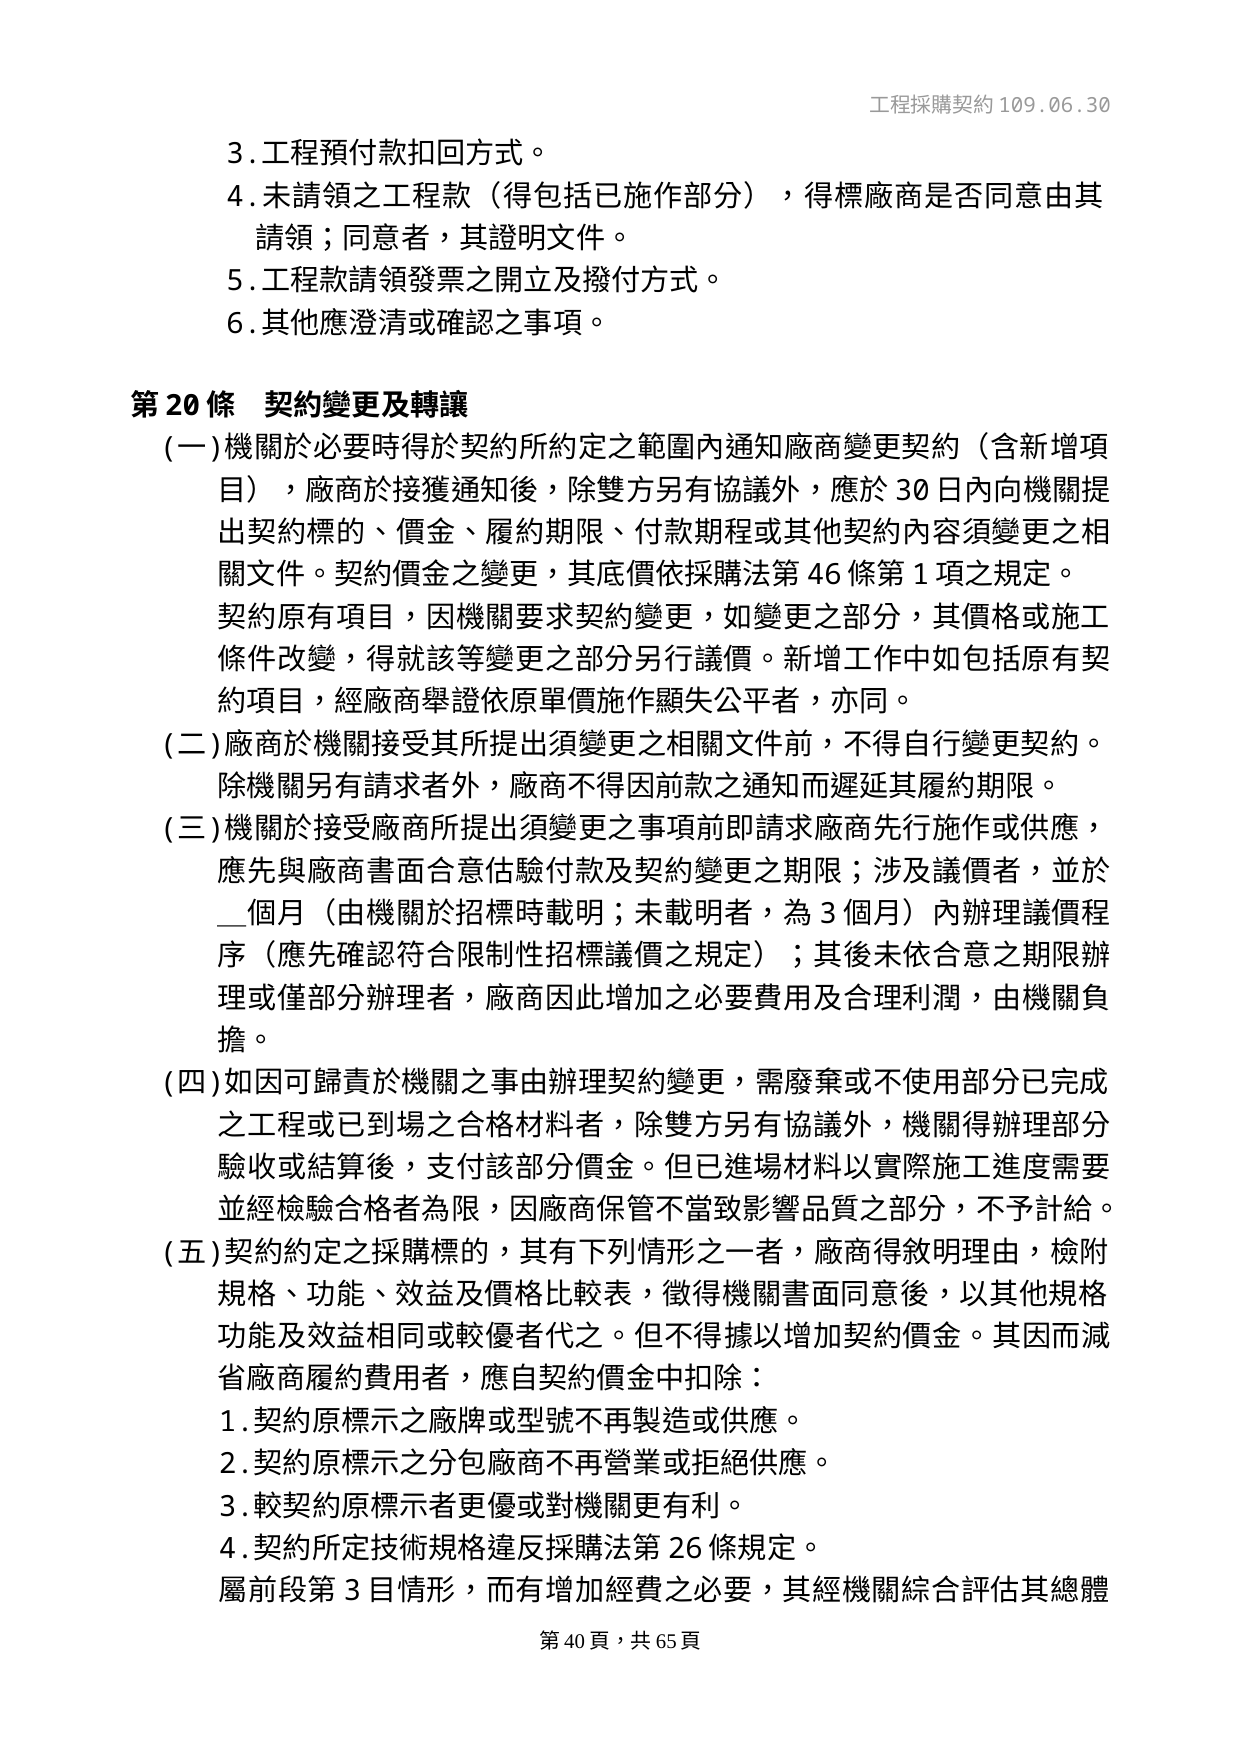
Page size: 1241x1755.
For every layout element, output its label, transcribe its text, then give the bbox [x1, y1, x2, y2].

text 3.工程預付款扣回方式。 [226, 130, 1104, 172]
text (五)契約約定之採購標的，其有下列情形之一者，廠商得敘明理由，檢附規格、功能、效益及價格比較表，徵得機關書面同意後，以其他規格、功能及效益相同或較優者代之。但不得據以增加契約價金。其因而減省廠商履約費用者，應自契約價金中扣除： [159, 1228, 1110, 1397]
text 6.其他應澄清或確認之事項。 [226, 299, 1104, 342]
text 4.契約所定技術規格違反採購法第26條規定。 [218, 1524, 1110, 1567]
text 5.工程款請領發票之開立及撥付方式。 [226, 257, 1104, 299]
text 契約原有項目，因機關要求契約變更，如變更之部分，其價格或施工條件改變，得就該等變更之部分另行議價。新增工作中如包括原有契約項目，經廠商舉證依原單價施作顯失公平者，亦同。 [217, 593, 1110, 720]
text (四)如因可歸責於機關之事由辦理契約變更，需廢棄或不使用部分已完成之工程或已到場之合格材料者，除雙方另有協議外，機關得辦理部分驗收或結算後，支付該部分價金。但已進場材料以實際施工進度需要並經檢驗合格者為限，因廠商保管不當致影響品質之部分，不予計給。 [159, 1059, 1110, 1228]
text 屬前段第3目情形，而有增加經費之必要，其經機關綜合評估其總體 [218, 1567, 1110, 1609]
text (二)廠商於機關接受其所提出須變更之相關文件前，不得自行變更契約。除機關另有請求者外，廠商不得因前款之通知而遲延其履約期限。 [159, 720, 1110, 805]
text (一)機關於必要時得於契約所約定之範圍內通知廠商變更契約（含新增項目），廠商於接獲通知後，除雙方另有協議外，應於30日內向機關提出契約標的、價金、履約期限、付款期程或其他契約內容須變更之相關文件。契約價金之變更，其底價依採購法第46條第1項之規定。 [159, 424, 1110, 593]
text 第20條 契約變更及轉讓 [130, 381, 1110, 424]
text 4.未請領之工程款（得包括已施作部分），得標廠商是否同意由其請領；同意者，其證明文件。 [226, 172, 1104, 257]
text 2.契約原標示之分包廠商不再營業或拒絕供應。 [218, 1440, 1110, 1482]
text (三)機關於接受廠商所提出須變更之事項前即請求廠商先行施作或供應，應先與廠商書面合意估驗付款及契約變更之期限；涉及議價者，並於＿個月（由機關於招標時載明；未載明者，為3個月）內辦理議價程序（應先確認符合限制性招標議價之規定）；其後未依合意之期限辦理或僅部分辦理者，廠商因此增加之必要費用及合理利潤，由機關負擔。 [159, 805, 1110, 1059]
text 1.契約原標示之廠牌或型號不再製造或供應。 [218, 1397, 1110, 1440]
text 3.較契約原標示者更優或對機關更有利。 [218, 1482, 1110, 1524]
